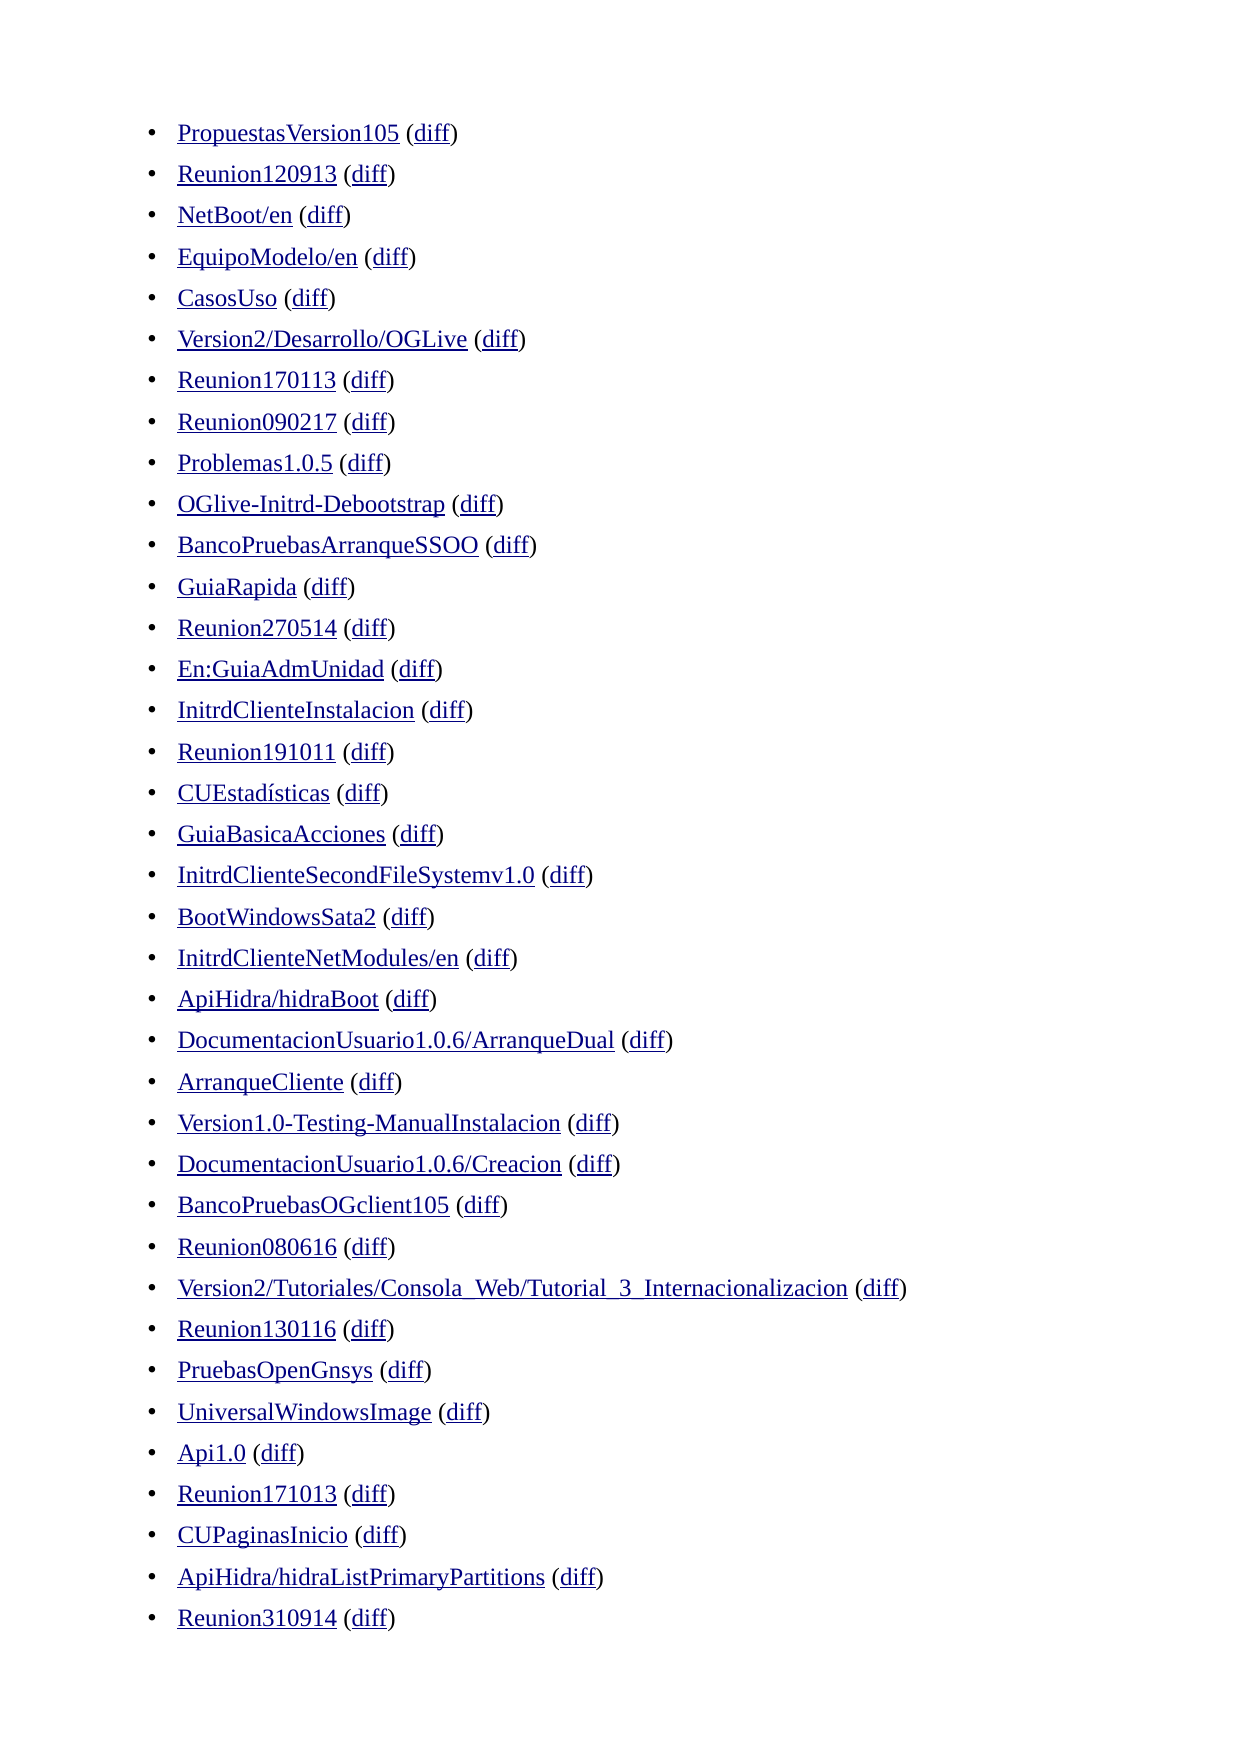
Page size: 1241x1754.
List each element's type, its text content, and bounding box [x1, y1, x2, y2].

list CUPaginasInicio (diff) [148, 1521, 1122, 1549]
list BootWindowsSata2 (diff) [148, 902, 1122, 931]
list InitrdClienteSecondFileSystemv1.0 (diff) [148, 861, 1122, 889]
list Reunion170113 (diff) [148, 366, 1122, 394]
list EquipoModelo/en (diff) [148, 242, 1122, 271]
list PruebasOpenGnsys (diff) [148, 1356, 1122, 1384]
list Reunion120913 (diff) [148, 159, 1122, 188]
list CUEstadísticas (diff) [148, 778, 1122, 807]
list BancoPruebasArranqueSSOO (diff) [148, 531, 1122, 559]
list BancoPruebasOGclient105 (diff) [148, 1191, 1122, 1219]
list Reunion270514 (diff) [148, 613, 1122, 642]
list En:GuiaAdmUnidad (diff) [148, 654, 1122, 683]
list ApiHidra/hidraBoot (diff) [148, 984, 1122, 1013]
list Version2/Tutoriales/Consola_Web/Tutorial_3_Internacionalizacion (diff) [148, 1273, 1122, 1302]
list GuiaRapida (diff) [148, 572, 1122, 601]
list UniversalWindowsImage (diff) [148, 1397, 1122, 1426]
list DocumentacionUsuario1.0.6/Creacion (diff) [148, 1149, 1122, 1178]
list NetBoot/en (diff) [148, 201, 1122, 229]
list Reunion171013 (diff) [148, 1479, 1122, 1508]
list GuiaBasicaAcciones (diff) [148, 819, 1122, 848]
list Reunion090217 (diff) [148, 407, 1122, 436]
list Reunion191011 (diff) [148, 737, 1122, 766]
list Problemas1.0.5 (diff) [148, 448, 1122, 477]
list OGlive-Initrd-Debootstrap (diff) [148, 489, 1122, 518]
list DocumentacionUsuario1.0.6/ArranqueDual (diff) [148, 1026, 1122, 1054]
list PropuestasVersion105 (diff) [148, 118, 1122, 147]
list Version2/Desarrollo/OGLive (diff) [148, 324, 1122, 353]
list Reunion130116 (diff) [148, 1314, 1122, 1343]
list Reunion080616 (diff) [148, 1232, 1122, 1261]
list Reunion310914 (diff) [148, 1603, 1122, 1632]
list Api1.0 (diff) [148, 1438, 1122, 1467]
list Version1.0-Testing-ManualInstalacion (diff) [148, 1108, 1122, 1137]
list ArranqueCliente (diff) [148, 1067, 1122, 1096]
list ApiHidra/hidraListPrimaryPartitions (diff) [148, 1562, 1122, 1591]
list InitrdClienteInstalacion (diff) [148, 696, 1122, 724]
list CasosUso (diff) [148, 283, 1122, 312]
list InitrdClienteNetModules/en (diff) [148, 943, 1122, 972]
